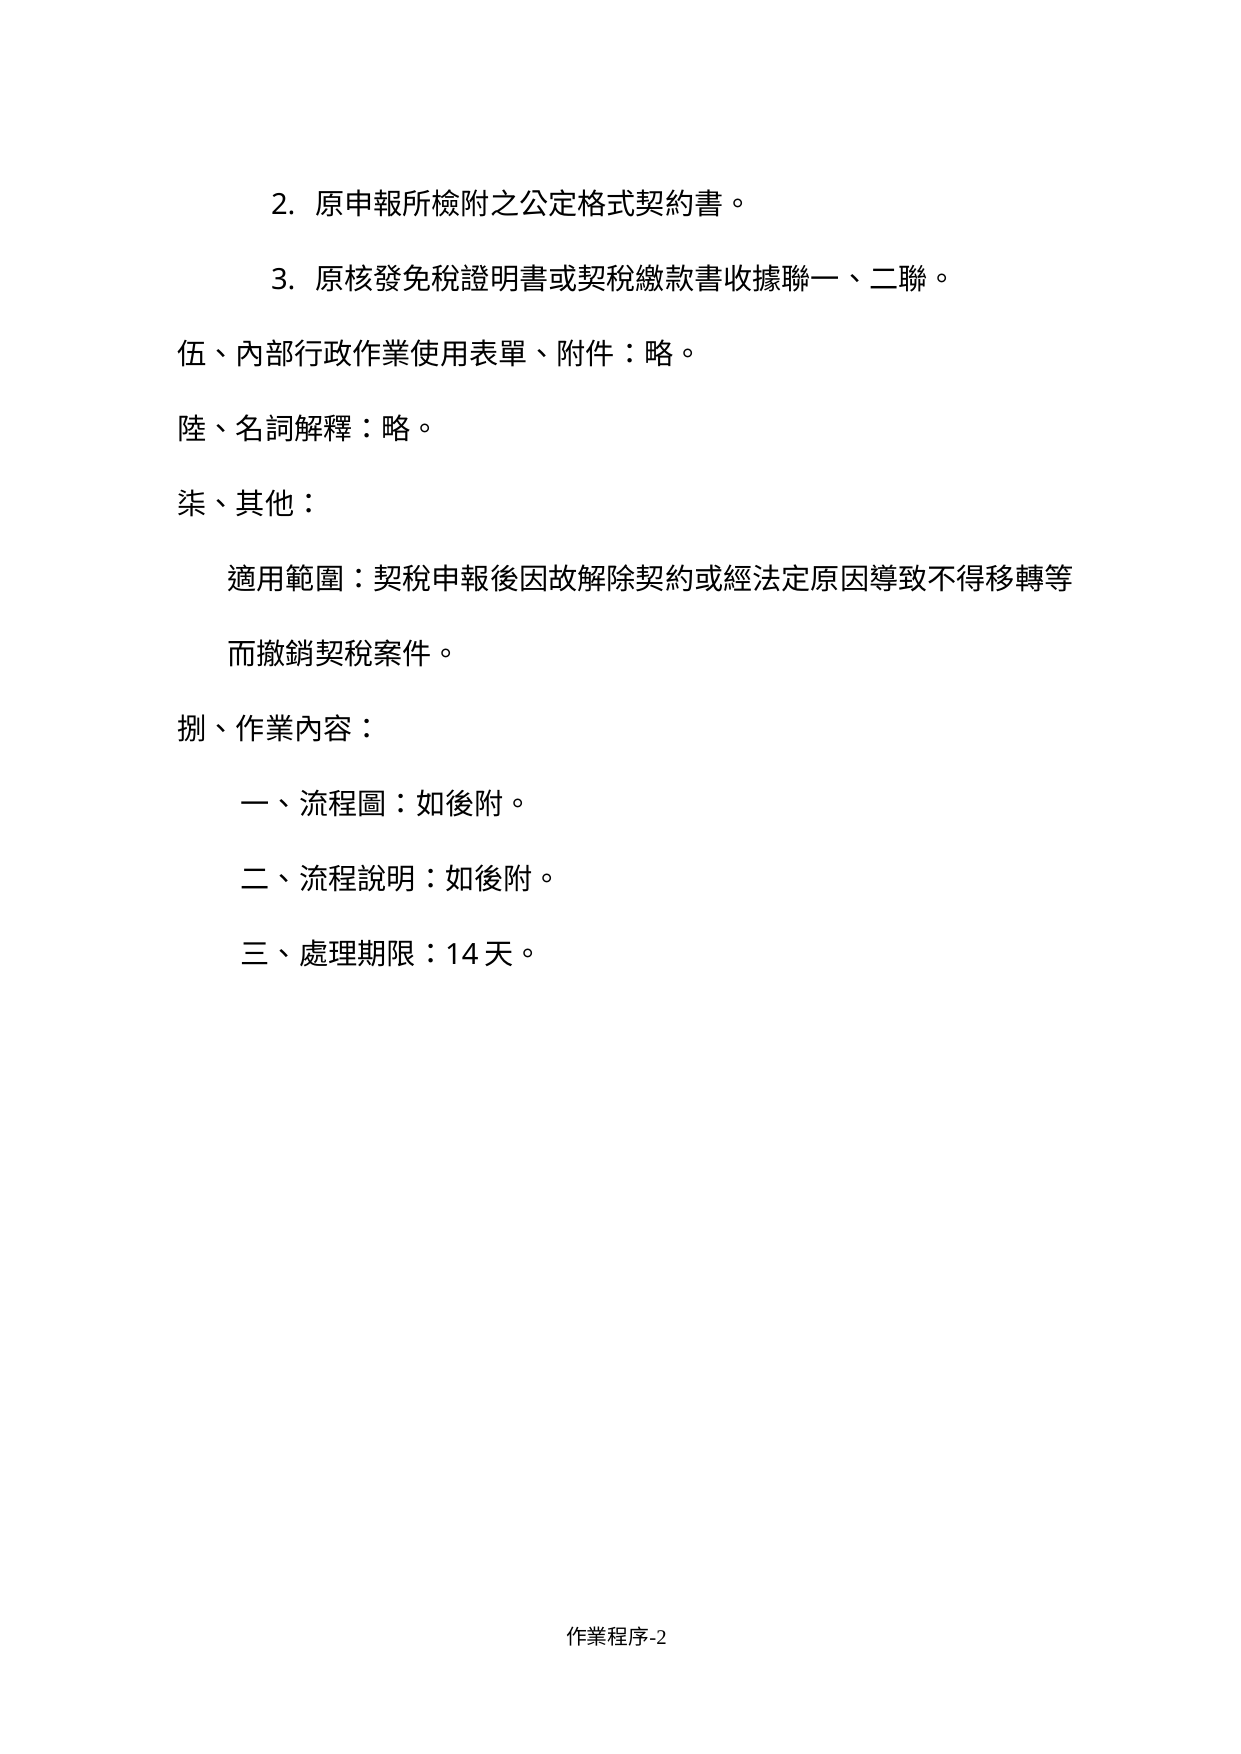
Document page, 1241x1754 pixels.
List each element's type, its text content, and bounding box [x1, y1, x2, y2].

text 伍、內部行政作業使用表單、附件：略。 [177, 314, 1092, 389]
list 原核發免稅證明書或契稅繳款書收據聯一、二聯。 [295, 239, 1092, 314]
text 陸、名詞解釋：略。 [177, 389, 1092, 464]
list 流程說明：如後附。 [240, 839, 1092, 914]
text 柒、其他： [177, 464, 1092, 539]
list 處理期限：14天。 [240, 914, 1092, 989]
list 原申報所檢附之公定格式契約書。 [295, 164, 1092, 239]
list 流程圖：如後附。 [240, 764, 1092, 839]
text 適用範圍：契稅申報後因故解除契約或經法定原因導致不得移轉等而撤銷契稅案件。 [227, 539, 1092, 689]
text 捌、作業內容： [177, 689, 1092, 764]
